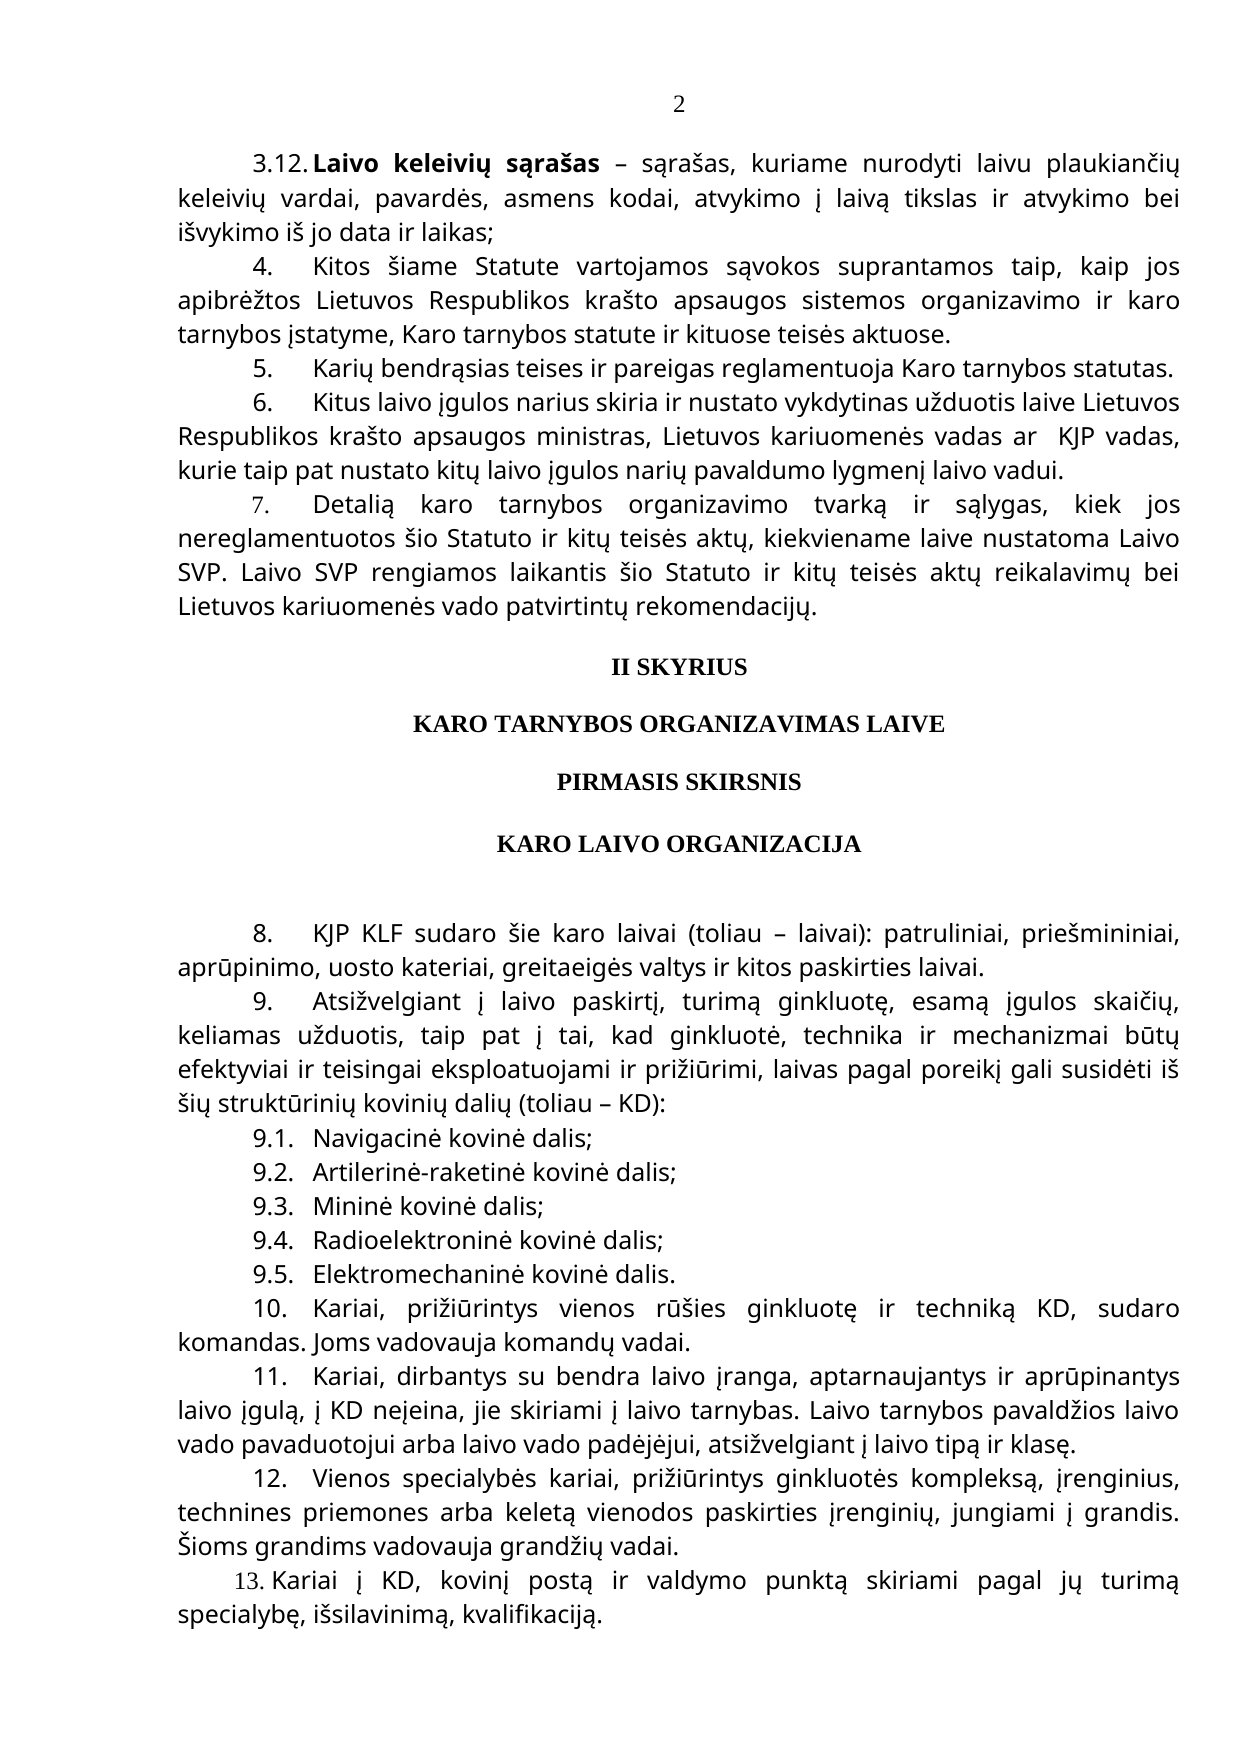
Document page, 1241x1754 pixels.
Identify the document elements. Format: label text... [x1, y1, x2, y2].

text 9.5. Elektromechaninė kovinė dalis. [177, 1256, 1181, 1291]
text 11. Kariai, dirbantys su bendra laivo įranga, aptarnaujantys ir aprūpinantys laivo įgulą, į KD neįeina, jie skiriami į laivo tarnybas. Laivo tarnybos pavaldžios laivo vado pavaduotojui arba laivo vado padėjėjui, atsižvelgiant į laivo tipą ir klasę. [177, 1359, 1181, 1461]
text 13. Kariai į KD, kovinį postą ir valdymo punktą skiriami pagal jų turimą specialybę, išsilavinimą, kvalifikaciją. [177, 1563, 1181, 1631]
text 7. Detalią karo tarnybos organizavimo tvarką ir sąlygas, kiek jos nereglamentuotos šio Statuto ir kitų teisės aktų, kiekviename laive nustatoma Laivo SVP. Laivo SVP rengiamos laikantis šio Statuto ir kitų teisės aktų reikalavimų bei Lietuvos kariuomenės vado patvirtintų rekomendacijų. [177, 487, 1181, 623]
text II SKYRIUS [177, 652, 1181, 681]
text 3.12. Laivo keleivių sąrašas – sąrašas, kuriame nurodyti laivu plaukiančių keleivių vardai, pavardės, asmens kodai, atvykimo į laivą tikslas ir atvykimo bei išvykimo iš jo data ir laikas; [177, 146, 1181, 248]
text 4. Kitos šiame Statute vartojamos sąvokos suprantamos taip, kaip jos apibrėžtos Lietuvos Respublikos krašto apsaugos sistemos organizavimo ir karo tarnybos įstatyme, Karo tarnybos statute ir kituose teisės aktuose. [177, 248, 1181, 351]
text KARO TARNYBOS ORGANIZAVIMAS LAIVE [177, 709, 1181, 738]
text 9.2. Artilerinė-raketinė kovinė dalis; [177, 1154, 1181, 1188]
text 9. Atsižvelgiant į laivo paskirtį, turimą ginkluotę, esamą įgulos skaičių, keliamas užduotis, taip pat į tai, kad ginkluotė, technika ir mechanizmai būtų efektyviai ir teisingai eksploatuojami ir prižiūrimi, laivas pagal poreikį gali susidėti iš šių struktūrinių kovinių dalių (toliau – KD): [177, 984, 1181, 1120]
text 9.1. Navigacinė kovinė dalis; [177, 1120, 1181, 1154]
text 10. Kariai, prižiūrintys vienos rūšies ginkluotę ir techniką KD, sudaro komandas. Joms vadovauja komandų vadai. [177, 1291, 1181, 1359]
text 9.4. Radioelektroninė kovinė dalis; [177, 1222, 1181, 1256]
text 8. KJP KLF sudaro šie karo laivai (toliau – laivai): patruliniai, priešmininiai, aprūpinimo, uosto kateriai, greitaeigės valtys ir kitos paskirties laivai. [177, 916, 1181, 984]
text PIRMASIS SKIRSNIS [177, 767, 1181, 796]
text KARO LAIVO ORGANIZACIJA [177, 829, 1181, 858]
text 5. Karių bendrąsias teises ir pareigas reglamentuoja Karo tarnybos statutas. [177, 351, 1181, 384]
text 12. Vienos specialybės kariai, prižiūrintys ginkluotės kompleksą, įrenginius, technines priemones arba keletą vienodos paskirties įrenginių, jungiami į grandis. Šioms grandims vadovauja grandžių vadai. [177, 1461, 1181, 1563]
text 9.3. Mininė kovinė dalis; [177, 1188, 1181, 1222]
text 6. Kitus laivo įgulos narius skiria ir nustato vykdytinas užduotis laive Lietuvos Respublikos krašto apsaugos ministras, Lietuvos kariuomenės vadas ar KJP vadas, kurie taip pat nustato kitų laivo įgulos narių pavaldumo lygmenį laivo vadui. [177, 384, 1181, 487]
